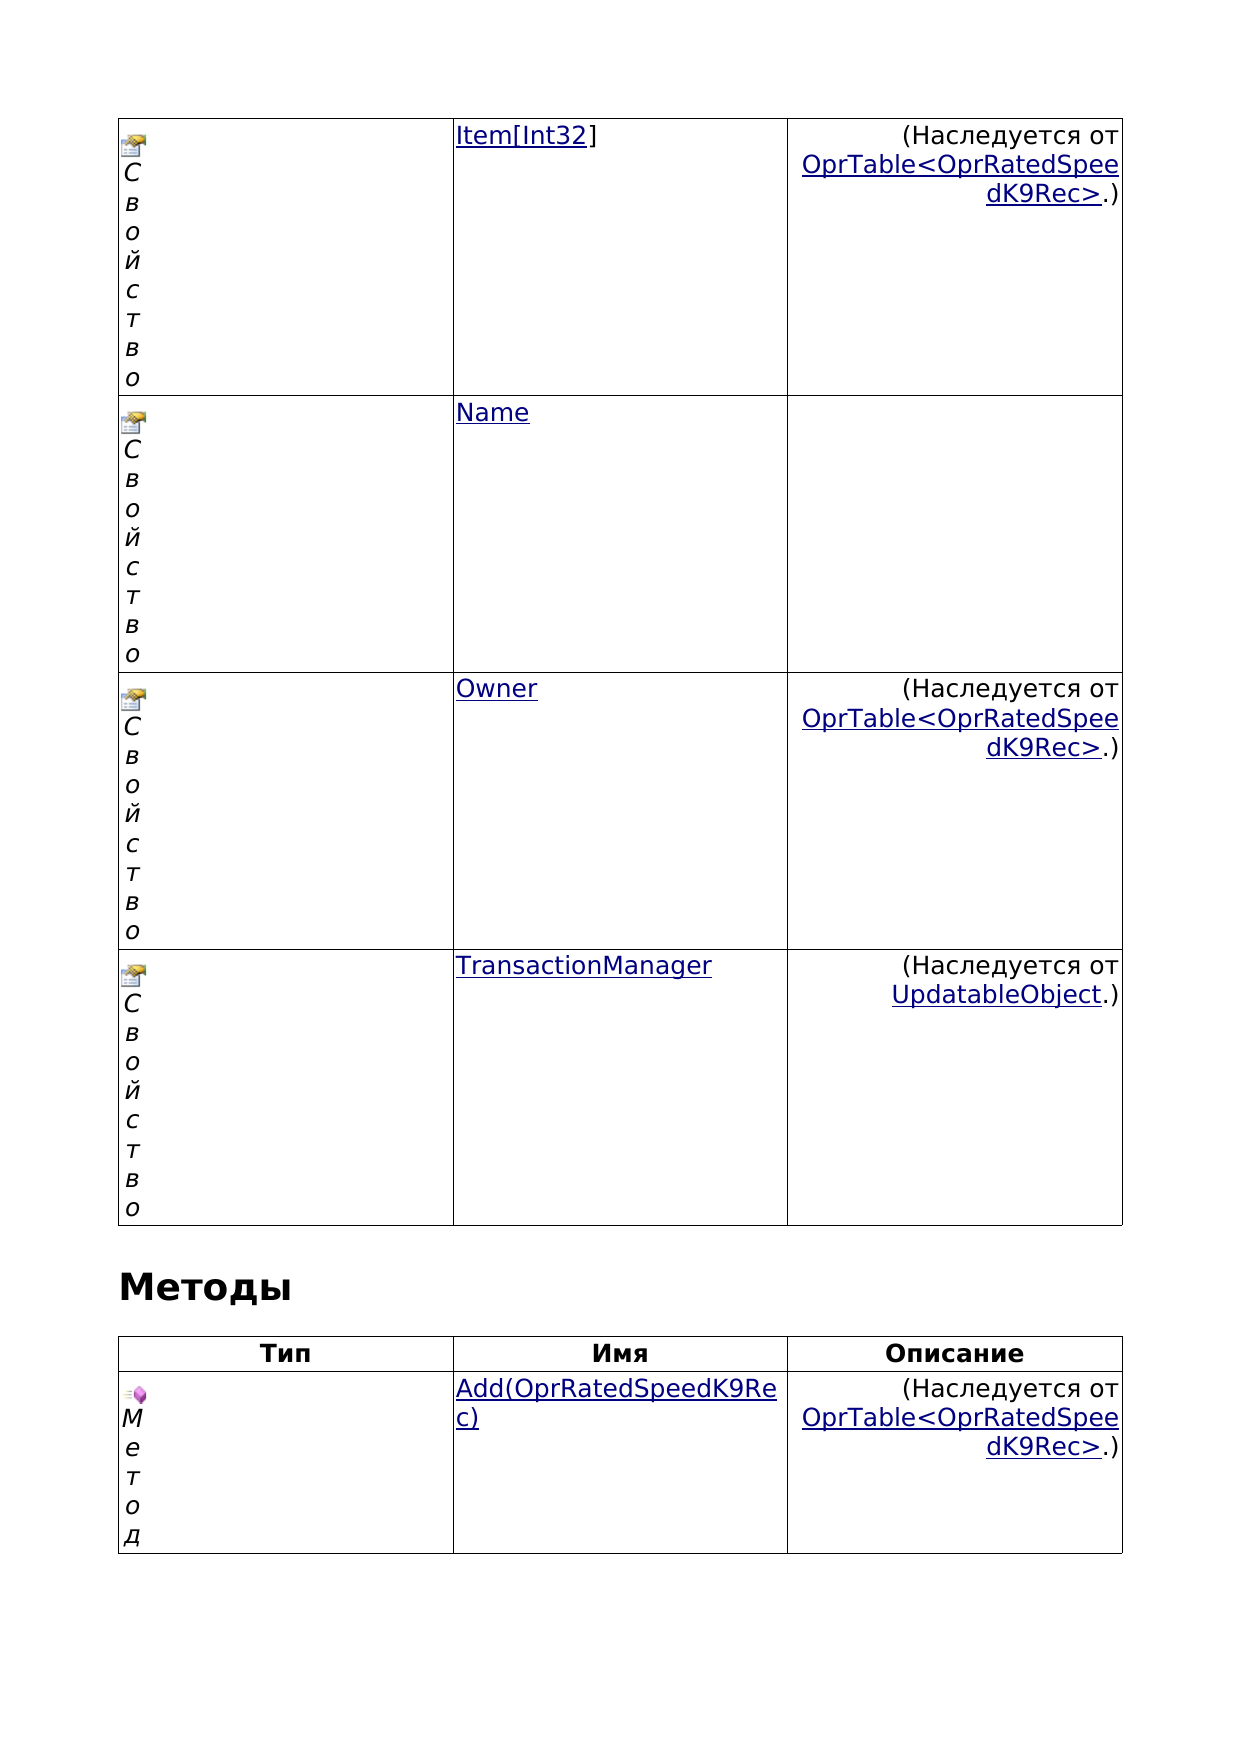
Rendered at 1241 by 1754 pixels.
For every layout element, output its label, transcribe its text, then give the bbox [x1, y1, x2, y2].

table_header Имя [454, 1337, 787, 1371]
picture [121, 410, 147, 436]
table_cell (Наследуется от UpdatableObject.) [788, 950, 1122, 1225]
table_cell (Наследуется от OprTable<OprRatedSpeedK9Rec>.) [788, 673, 1122, 948]
picture [121, 133, 147, 159]
table_cell Add(OprRatedSpeedK9Rec) [454, 1372, 787, 1553]
picture [121, 963, 147, 989]
table_header Описание [788, 1337, 1122, 1371]
picture [121, 1386, 147, 1404]
table_cell Item[Int32] [454, 119, 787, 395]
table_cell [119, 1372, 453, 1553]
picture [121, 687, 147, 713]
table_cell (Наследуется от OprTable<OprRatedSpeedK9Rec>.) [788, 1372, 1122, 1553]
table_cell [788, 396, 1122, 672]
table_cell Owner [454, 673, 787, 948]
subtitle Методы [118, 1265, 1122, 1309]
table_cell [119, 673, 453, 948]
table_cell TransactionManager [454, 950, 787, 1225]
table_header Тип [119, 1337, 453, 1371]
table_cell [119, 119, 453, 395]
table_cell (Наследуется от OprTable<OprRatedSpeedK9Rec>.) [788, 119, 1122, 395]
table_cell [119, 396, 453, 672]
table_cell [119, 950, 453, 1225]
table_cell Name [454, 396, 787, 672]
